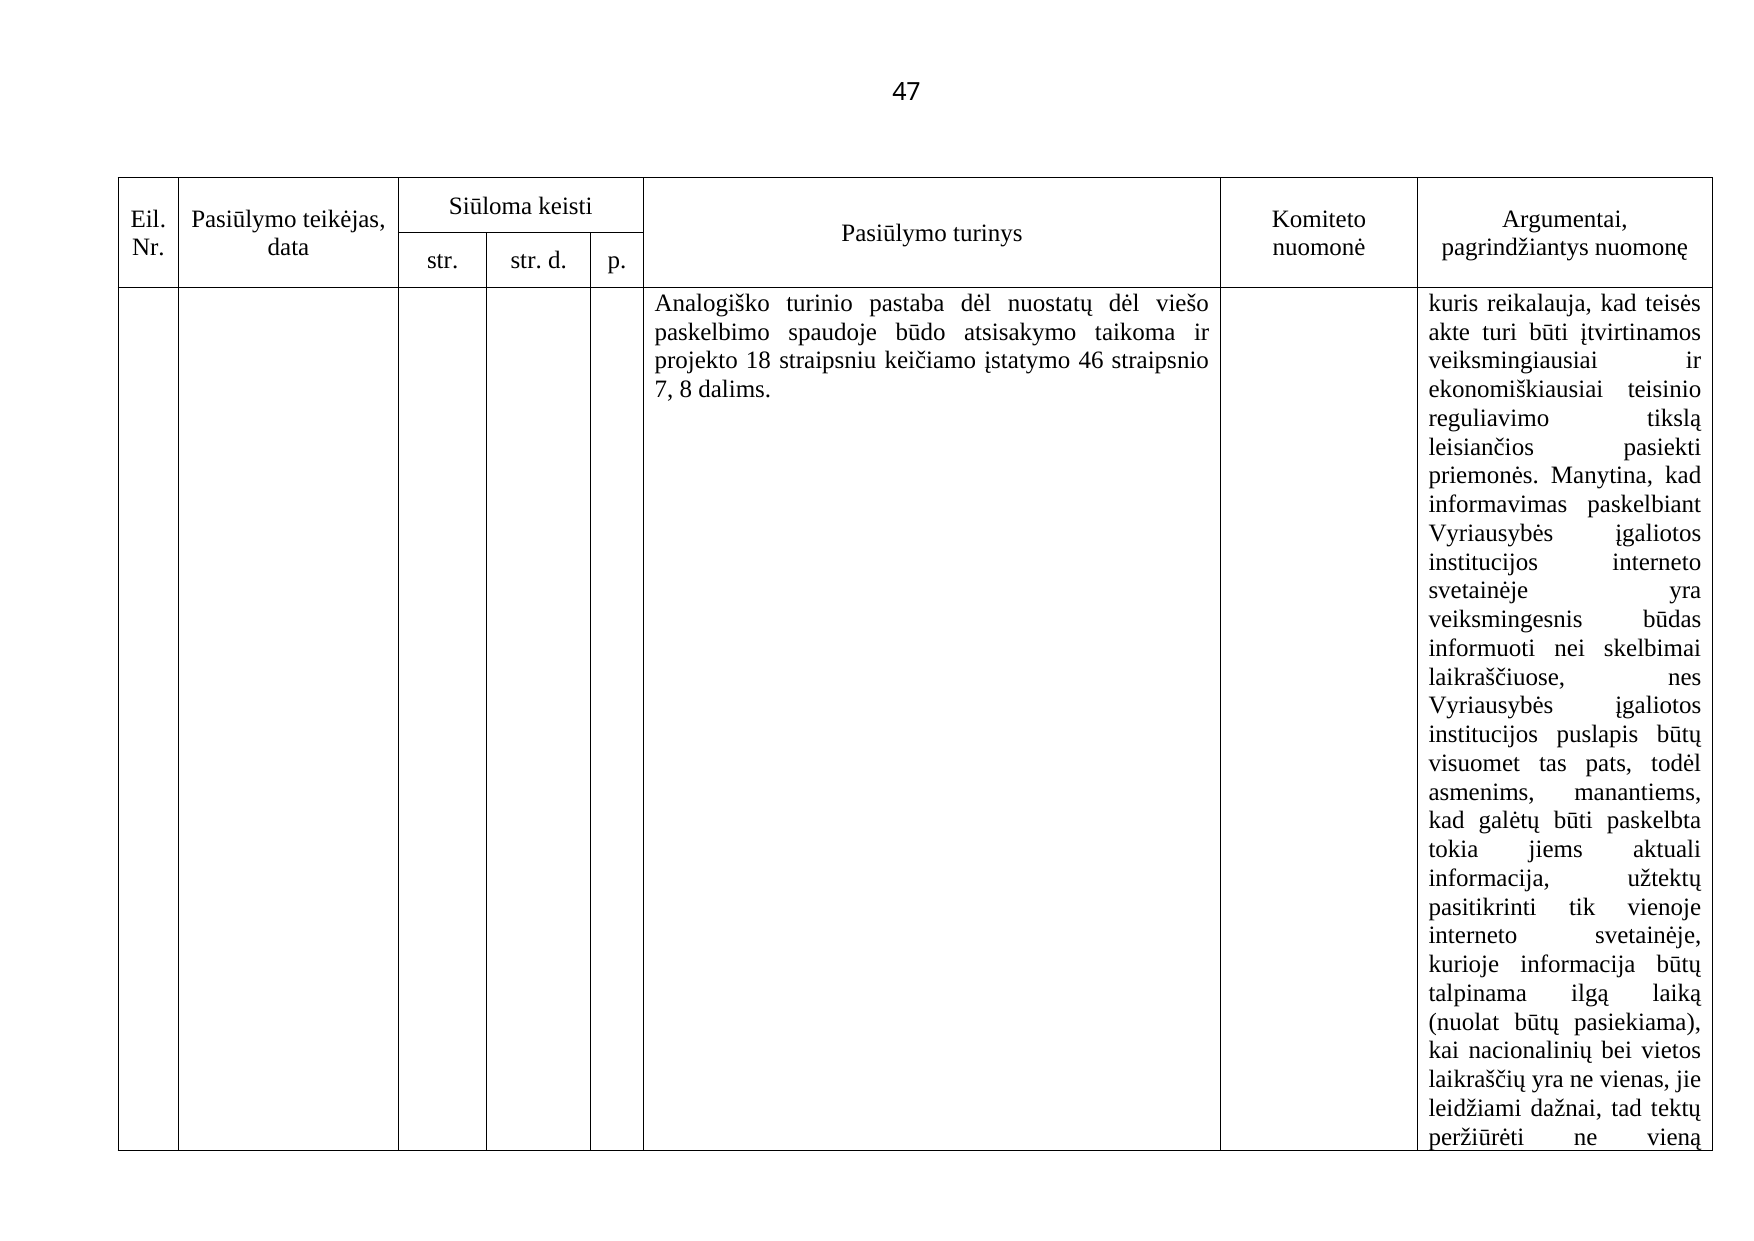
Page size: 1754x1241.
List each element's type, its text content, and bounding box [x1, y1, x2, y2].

table_header Komiteto nuomonė [1221, 178, 1417, 287]
table_cell [487, 288, 590, 1150]
table_cell [179, 288, 398, 1150]
table_header Pasiūlymo turinys [644, 178, 1220, 287]
table_cell [1221, 288, 1417, 1150]
table_cell p. [591, 233, 643, 287]
table_header Eil. Nr. [119, 178, 178, 287]
table_cell [119, 288, 178, 1150]
table_cell Analogiško turinio pastaba dėl nuostatų dėl viešo paskelbimo spaudoje būdo atsisakymo taikoma ir projekto 18 straipsniu keičiamo įstatymo 46 straipsnio 7, 8 dalims. [644, 288, 1220, 1150]
table_header Pasiūlymo teikėjas, data [179, 178, 398, 287]
table_cell str. [399, 233, 486, 287]
table_header Argumentai, pagrindžiantys nuomonę [1418, 178, 1712, 287]
table_cell str. d. [487, 233, 590, 287]
table_cell [399, 288, 486, 1150]
table_cell kuris reikalauja, kad teisės akte turi būti įtvirtinamos veiksmingiausiai ir ekonomiškiausiai teisinio reguliavimo tikslą leisiančios pasiekti priemonės. Manytina, kad informavimas paskelbiant Vyriausybės įgaliotos institucijos interneto svetainėje yra veiksmingesnis būdas informuoti nei skelbimai laikraščiuose, nes Vyriausybės įgaliotos institucijos puslapis būtų visuomet tas pats, todėl asmenims, manantiems, kad galėtų būti paskelbta tokia jiems aktuali informacija, užtektų pasitikrinti tik vienoje interneto svetainėje, kurioje informacija būtų talpinama ilgą laiką (nuolat būtų pasiekiama), kai nacionalinių bei vietos laikraščių yra ne vienas, jie leidžiami dažnai, tad tektų peržiūrėti ne vieną [1418, 288, 1712, 1150]
table_cell [591, 288, 643, 1150]
table_header Siūloma keisti [399, 178, 643, 232]
